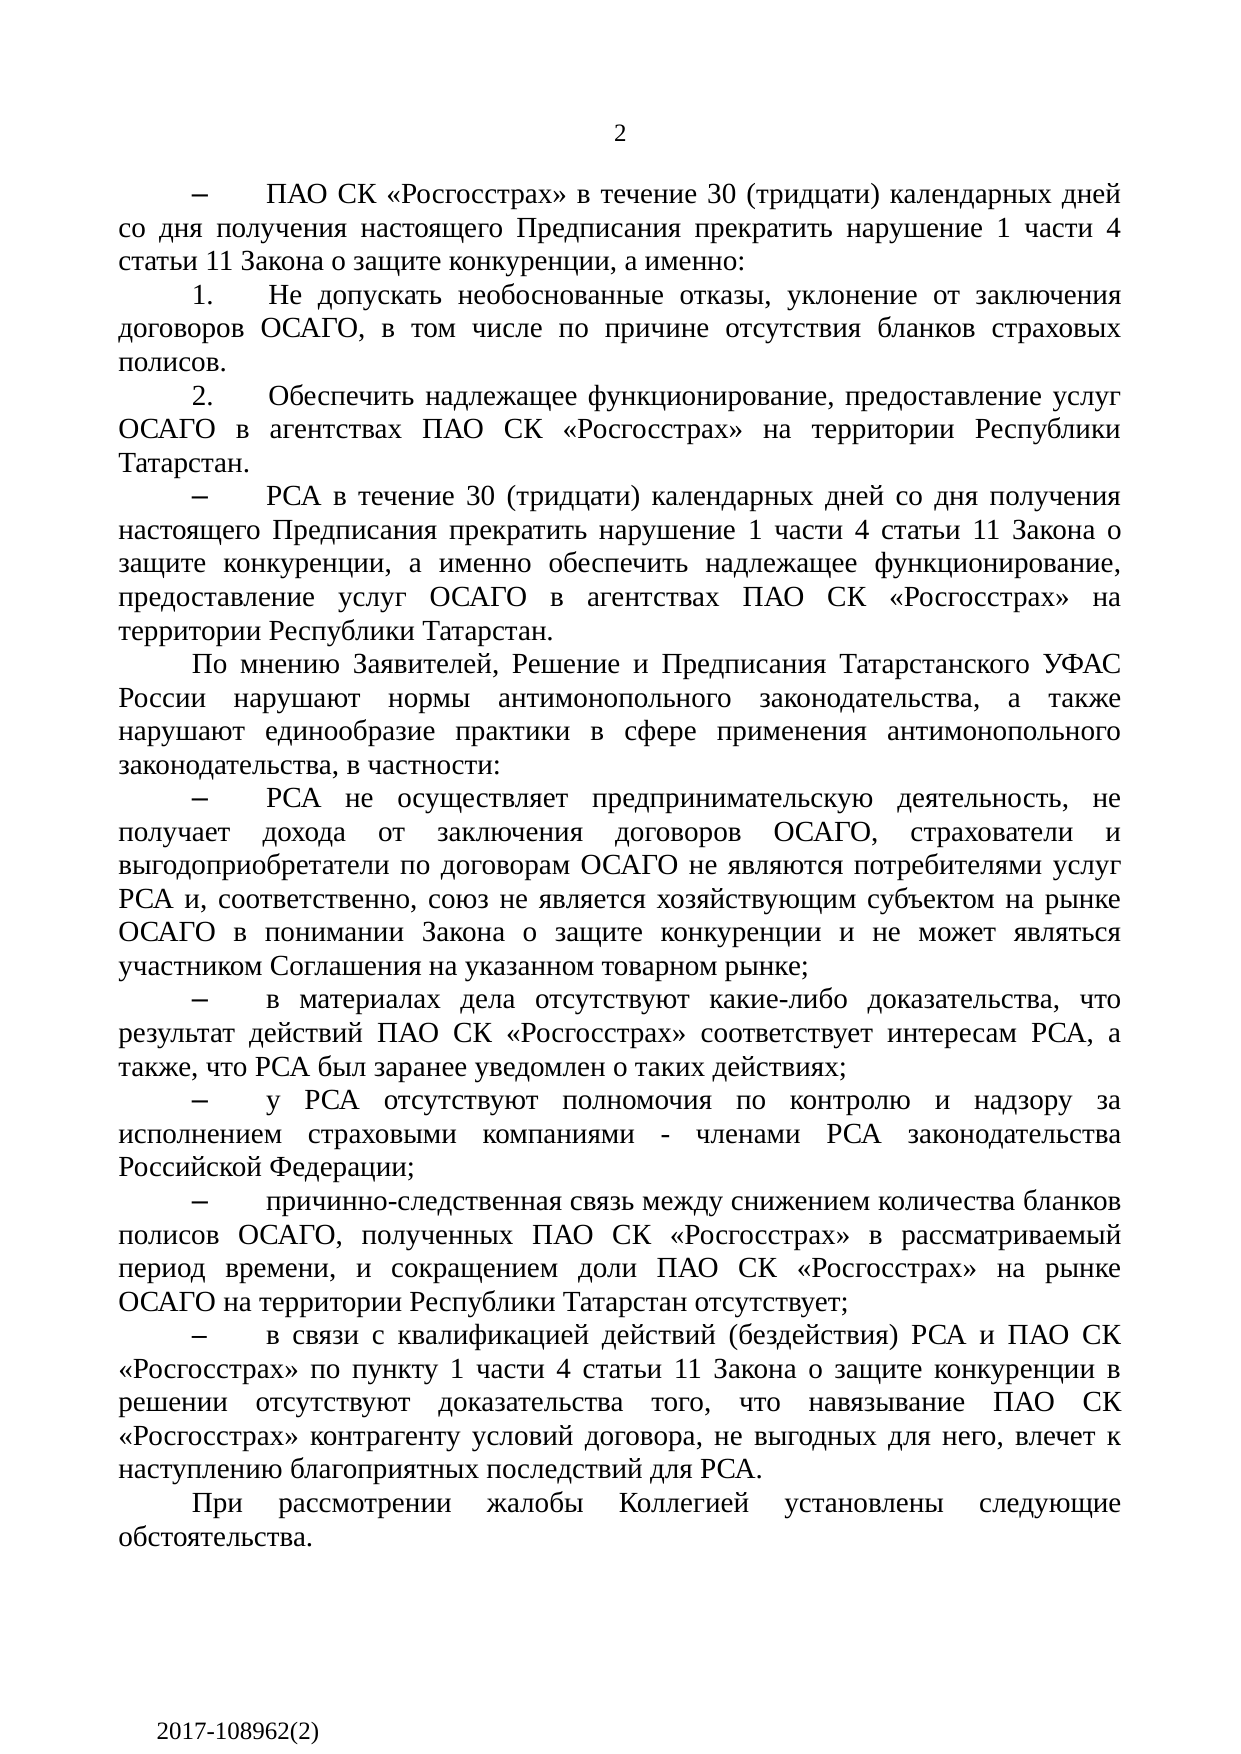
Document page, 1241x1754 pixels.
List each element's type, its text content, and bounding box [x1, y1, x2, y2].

list РСА не осуществляет предпринимательскую деятельность, не получает дохода от заключения договоров ОСАГО, страхователи и выгодоприобретатели по договорам ОСАГО не являются потребителями услуг РСА и, соответственно, союз не является хозяйствующим субъектом на рынке ОСАГО в понимании Закона о защите конкуренции и не может являться участником Соглашения на указанном товарном рынке; [118, 780, 1122, 982]
list у РСА отсутствуют полномочия по контролю и надзору за исполнением страховыми компаниями - членами РСА законодательства Российской Федерации; [118, 1082, 1122, 1183]
list в материалах дела отсутствуют какие-либо доказательства, что результат действий ПАО СК «Росгосстрах» соответствует интересам РСА, а также, что РСА был заранее уведомлен о таких действиях; [118, 982, 1122, 1082]
list Обеспечить надлежащее функционирование, предоставление услуг ОСАГО в агентствах ПАО СК «Росгосстрах» на территории Республики Татарстан. [118, 378, 1122, 478]
list причинно-следственная связь между снижением количества бланков полисов ОСАГО, полученных ПАО СК «Росгосстрах» в рассматриваемый период времени, и сокращением доли ПАО СК «Росгосстрах» на рынке ОСАГО на территории Республики Татарстан отсутствует; [118, 1183, 1122, 1317]
text При рассмотрении жалобы Коллегией установлены следующие обстоятельства. [118, 1485, 1122, 1552]
list РСА в течение 30 (тридцати) календарных дней со дня получения настоящего Предписания прекратить нарушение 1 части 4 статьи 11 Закона о защите конкуренции, а именно обеспечить надлежащее функционирование, предоставление услуг ОСАГО в агентствах ПАО СК «Росгосстрах» на территории Республики Татарстан. [118, 478, 1122, 646]
list Не допускать необоснованные отказы, уклонение от заключения договоров ОСАГО, в том числе по причине отсутствия бланков страховых полисов. [118, 277, 1122, 378]
list в связи с квалификацией действий (бездействия) РСА и ПАО СК «Росгосстрах» по пункту 1 части 4 статьи 11 Закона о защите конкуренции в решении отсутствуют доказательства того, что навязывание ПАО СК «Росгосстрах» контрагенту условий договора, не выгодных для него, влечет к наступлению благоприятных последствий для РСА. [118, 1317, 1122, 1485]
list ПАО СК «Росгосстрах» в течение 30 (тридцати) календарных дней со дня получения настоящего Предписания прекратить нарушение 1 части 4 статьи 11 Закона о защите конкуренции, а именно: [118, 176, 1122, 277]
text По мнению Заявителей, Решение и Предписания Татарстанского УФАС России нарушают нормы антимонопольного законодательства, а также нарушают единообразие практики в сфере применения антимонопольного законодательства, в частности: [118, 646, 1122, 780]
